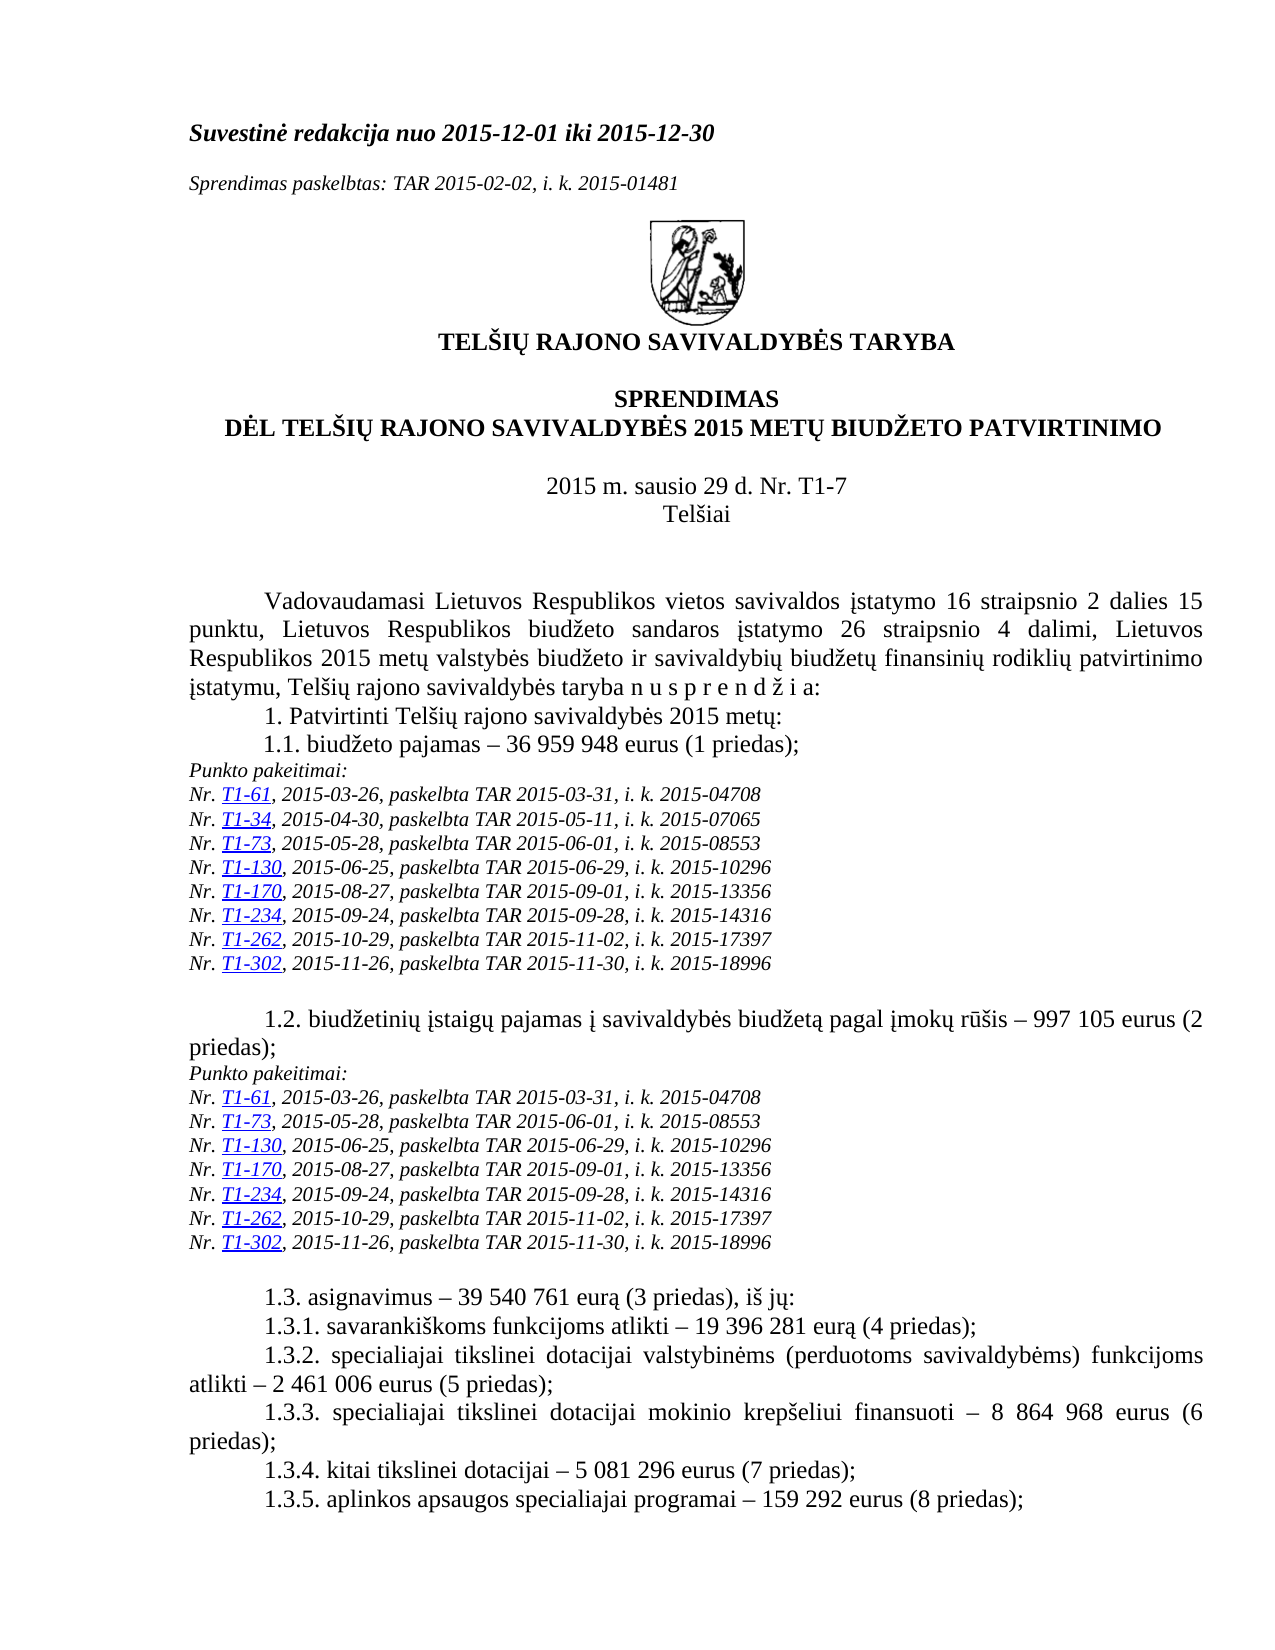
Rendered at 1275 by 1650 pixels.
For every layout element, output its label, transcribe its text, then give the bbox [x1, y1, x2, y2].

text Nr. T1-262, 2015-10-29, paskelbta TAR 2015-11-02, i. k. 2015-17397 [189, 1206, 1204, 1229]
text Nr. T1-130, 2015-06-25, paskelbta TAR 2015-06-29, i. k. 2015-10296 [189, 854, 1204, 879]
text 1.3.3. specialiajai tikslinei dotacijai mokinio krepšeliui finansuoti – 8 864 968 eurus (6 priedas); [189, 1397, 1204, 1455]
text 1.2. biudžetinių įstaigų pajamas į savivaldybės biudžetą pagal įmokų rūšis – 997 105 eurus (2 priedas); [189, 1004, 1204, 1061]
text Sprendimas paskelbtas: TAR 2015-02-02, i. k. 2015-01481 [189, 171, 1204, 195]
text 1.3. asignavimus – 39 540 761 eurą (3 priedas), iš jų: [189, 1282, 1204, 1311]
text Nr. T1-61, 2015-03-26, paskelbta TAR 2015-03-31, i. k. 2015-04708 [189, 1085, 1204, 1109]
text Nr. T1-34, 2015-04-30, paskelbta TAR 2015-05-11, i. k. 2015-07065 [189, 806, 1204, 831]
text Nr. T1-302, 2015-11-26, paskelbta TAR 2015-11-30, i. k. 2015-18996 [189, 1229, 1204, 1254]
text Nr. T1-262, 2015-10-29, paskelbta TAR 2015-11-02, i. k. 2015-17397 [189, 927, 1204, 951]
text Telšiai [189, 499, 1204, 528]
text Vadovaudamasi Lietuvos Respublikos vietos savivaldos įstatymo 16 straipsnio 2 dalies 15 punktu, Lietuvos Respublikos biudžeto sandaros įstatymo 26 straipsnio 4 dalimi, Lietuvos Respublikos 2015 metų valstybės biudžeto ir savivaldybių biudžetų finansinių rodiklių patvirtinimo įstatymu, Telšių rajono savivaldybės taryba nusprendžia: [189, 586, 1204, 701]
text Nr. T1-234, 2015-09-24, paskelbta TAR 2015-09-28, i. k. 2015-14316 [189, 903, 1204, 927]
text Nr. T1-73, 2015-05-28, paskelbta TAR 2015-06-01, i. k. 2015-08553 [189, 1109, 1204, 1133]
text Punkto pakeitimai: [189, 1061, 1204, 1085]
text DĖL TELŠIŲ RAJONO SAVIVALDYBĖS 2015 METŲ BIUDŽETO PATVIRTINIMO [189, 413, 1204, 442]
text 1.1. biudžeto pajamas – 36 959 948 eurus (1 priedas); [189, 729, 1204, 758]
text 1.3.4. kitai tikslinei dotacijai – 5 081 296 eurus (7 priedas); [189, 1455, 1204, 1484]
text 1.3.5. aplinkos apsaugos specialiajai programai – 159 292 eurus (8 priedas); [189, 1484, 1204, 1512]
text 1.3.1. savarankiškoms funkcijoms atlikti – 19 396 281 eurą (4 priedas); [189, 1311, 1204, 1340]
text Nr. T1-170, 2015-08-27, paskelbta TAR 2015-09-01, i. k. 2015-13356 [189, 1157, 1204, 1181]
text 2015 m. sausio 29 d. Nr. T1-7 [189, 471, 1204, 499]
text Nr. T1-61, 2015-03-26, paskelbta TAR 2015-03-31, i. k. 2015-04708 [189, 782, 1204, 806]
text SPRENDIMAS [189, 384, 1204, 413]
text Punkto pakeitimai: [189, 758, 1204, 782]
text Nr. T1-234, 2015-09-24, paskelbta TAR 2015-09-28, i. k. 2015-14316 [189, 1181, 1204, 1206]
text TELŠIŲ RAJONO SAVIVALDYBĖS TARYBA [189, 327, 1204, 356]
text Suvestinė redakcija nuo 2015-12-01 iki 2015-12-30 [189, 118, 1204, 147]
text Nr. T1-170, 2015-08-27, paskelbta TAR 2015-09-01, i. k. 2015-13356 [189, 879, 1204, 903]
text Nr. T1-302, 2015-11-26, paskelbta TAR 2015-11-30, i. k. 2015-18996 [189, 951, 1204, 975]
text 1. Patvirtinti Telšių rajono savivaldybės 2015 metų: [189, 701, 1204, 729]
text Nr. T1-130, 2015-06-25, paskelbta TAR 2015-06-29, i. k. 2015-10296 [189, 1133, 1204, 1157]
text Nr. T1-73, 2015-05-28, paskelbta TAR 2015-06-01, i. k. 2015-08553 [189, 831, 1204, 854]
text 1.3.2. specialiajai tikslinei dotacijai valstybinėms (perduotoms savivaldybėms) funkcijoms atlikti – 2 461 006 eurus (5 priedas); [189, 1340, 1204, 1397]
